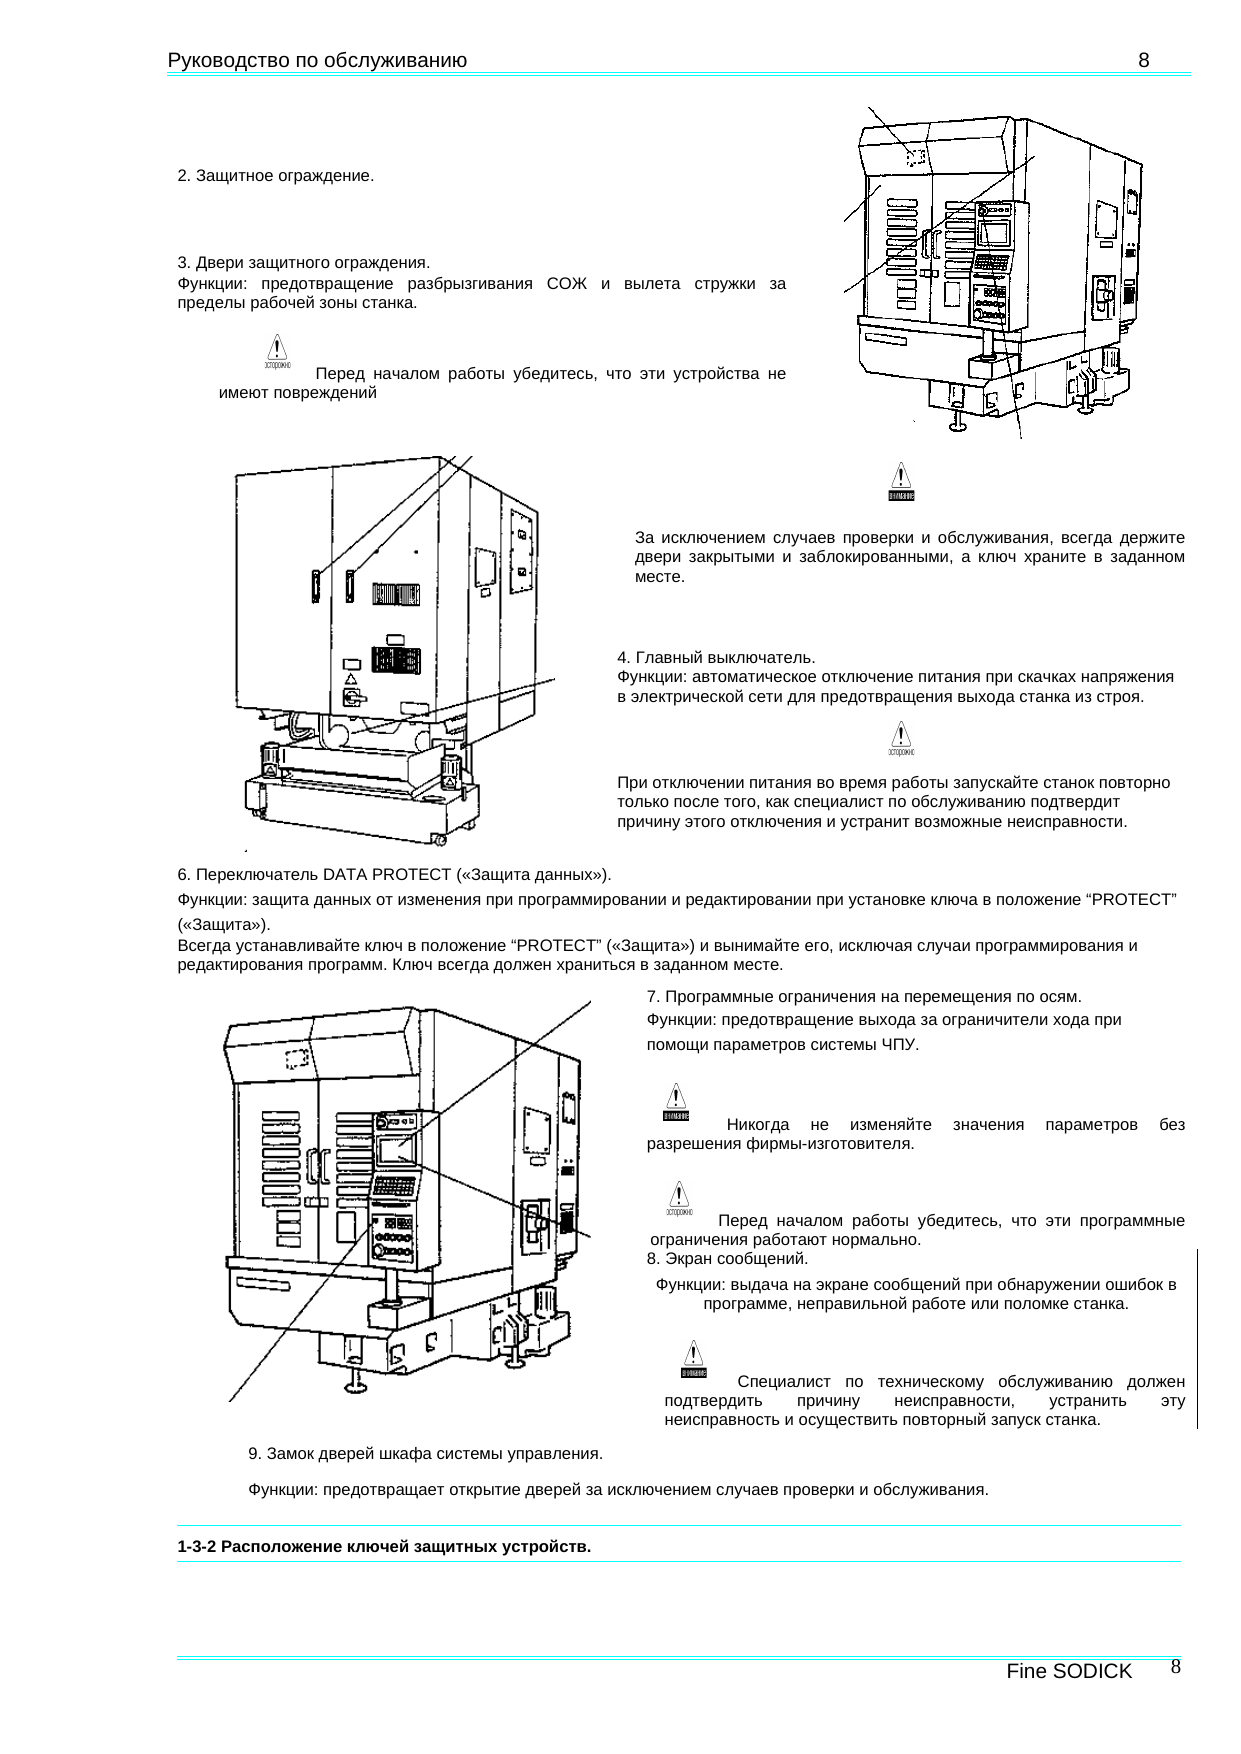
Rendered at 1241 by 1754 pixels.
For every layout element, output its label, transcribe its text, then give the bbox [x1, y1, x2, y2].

picture [666, 1180, 693, 1218]
table_cell Никогда не изменяйте значения параметров без разрешения фирмы-изготовителя. Перед началом работы убедитесь, что эти программные ограничения работают нормально. [635, 1068, 1197, 1249]
picture [888, 720, 915, 758]
picture [264, 333, 291, 371]
table_cell 6. Переключатель DATA PROTECT («Защита данных»). Функции: защита данных от изменения при программировании и редактировании при установке ключа в положение “PROTECT” («Защита»). Всегда устанавливайте ключ в положение “PROTECT” («Защита») и вынимайте его, исключая случаи программирования и редактирования программ. Ключ всегда должен храниться в заданном месте. [166, 860, 1197, 987]
picture [216, 456, 555, 852]
table_cell [166, 448, 606, 860]
text 1-3-2 Расположение ключей защитных устройств. [177, 1526, 1181, 1561]
table_cell 9. Замок дверей шкафа системы управления. Функции: предотвращает открытие дверей за исключением случаев проверки и обслуживания. [166, 1429, 1197, 1500]
table_cell 4. Главный выключатель. Функции: автоматическое отключение питания при скачках напряжения в электрической сети для предотвращения выхода станка из строя. При отключении питания во время работы запускайте станок повторно только после того, как специалист по обслуживанию подтвердит причину этого отключения и устранит возможные неисправности. [606, 586, 1197, 860]
table_cell 8. Экран сообщений. Функции: выдача на экране сообщений при обнаружении ошибок в программе, неправильной работе или поломке станка. Специалист по техническому обслуживанию должен подтвердить причину неисправности, устранить эту неисправность и осуществить повторный запуск станка. [635, 1249, 1197, 1429]
table_cell 2. Защитное ограждение. 3. Двери защитного ограждения. Функции: предотвращение разбрызгивания СОЖ и вылета стружки за пределы рабочей зоны станка. Перед началом работы убедитесь, что эти устройства не имеют повреждений [166, 99, 798, 448]
table_cell [798, 99, 1197, 448]
table_header За исключением случаев проверки и обслуживания, всегда держите двери закрытыми и заблокированными, а ключ храните в заданном месте. [606, 448, 1197, 586]
picture [210, 995, 591, 1402]
table_header 7. Программные ограничения на перемещения по осям. Функции: предотвращение выхода за ограничители хода при помощи параметров системы ЧПУ. [635, 987, 1197, 1068]
picture [844, 107, 1151, 439]
table_cell [166, 987, 635, 1429]
